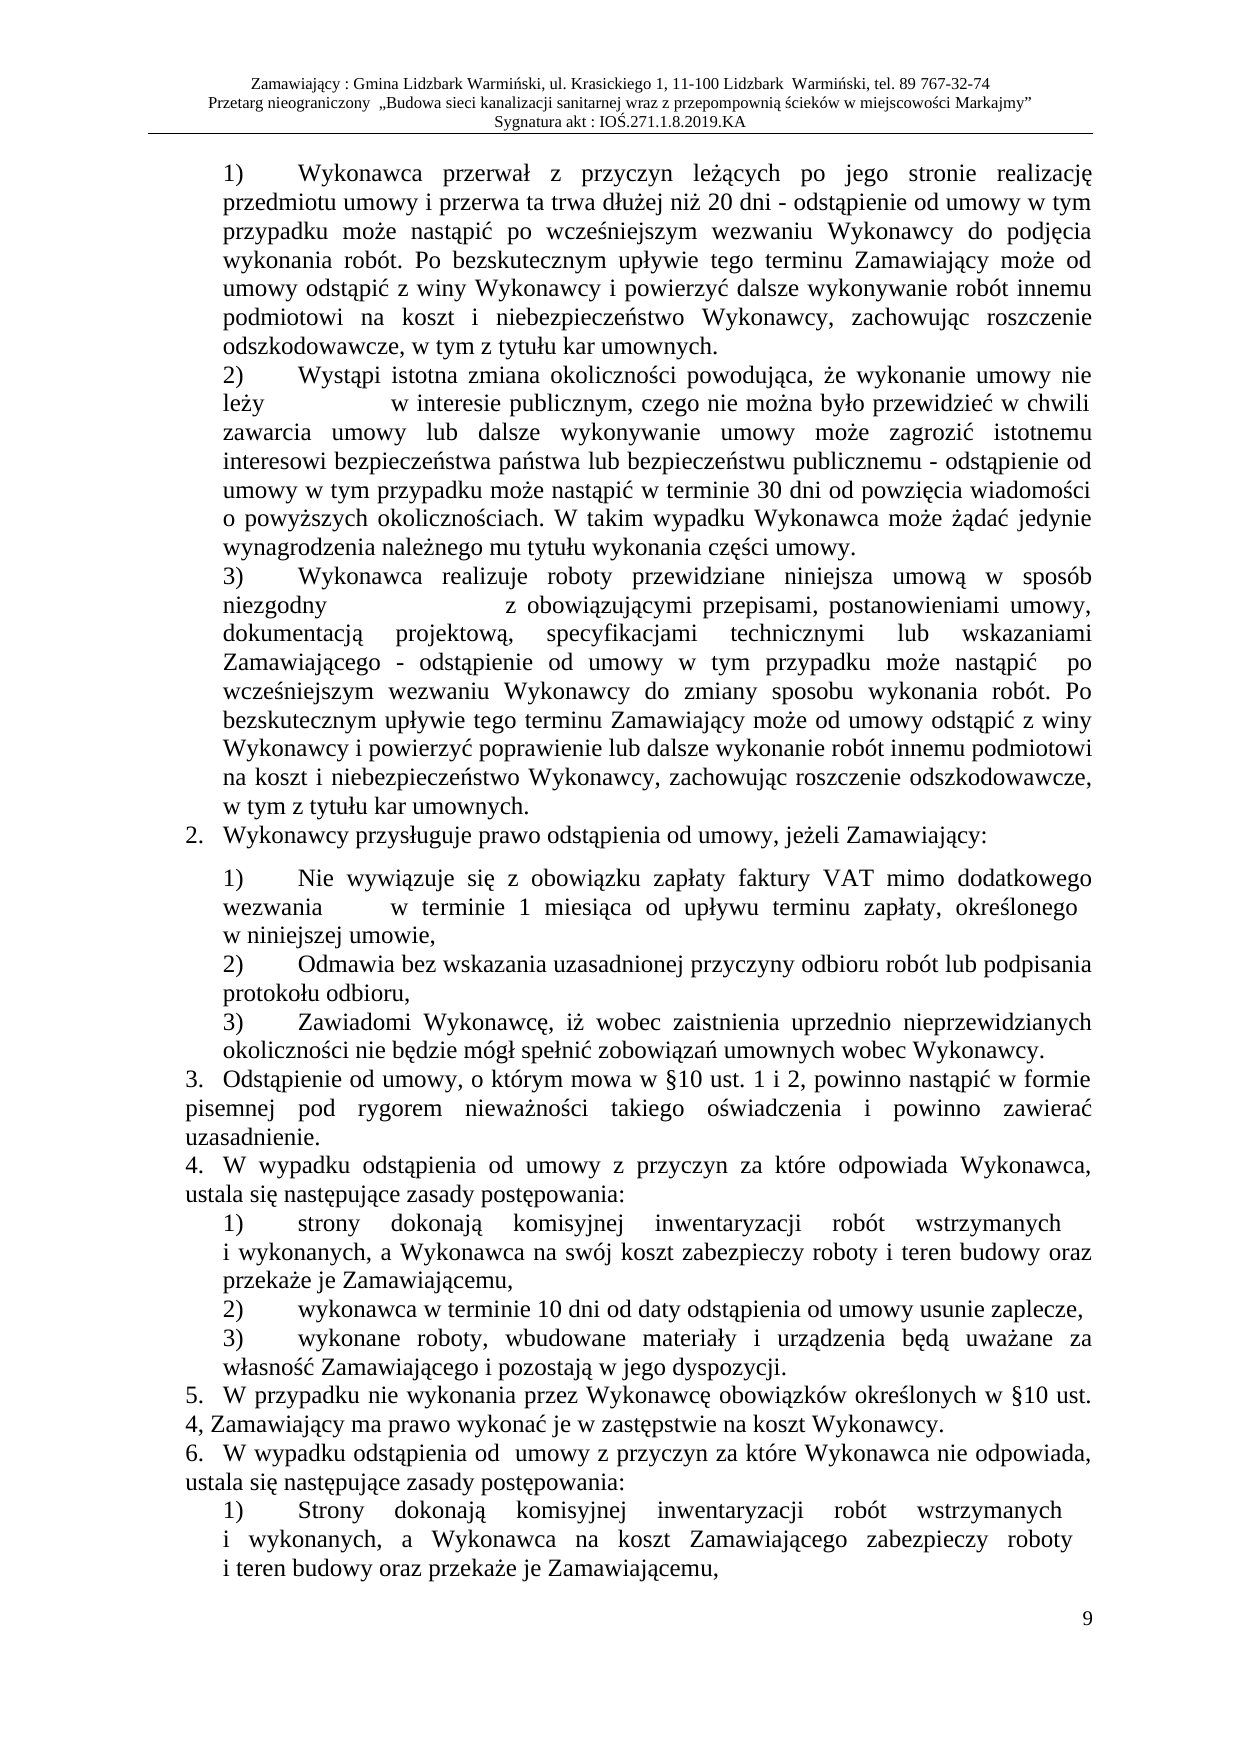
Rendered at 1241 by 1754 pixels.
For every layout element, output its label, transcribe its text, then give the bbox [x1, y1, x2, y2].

list Odmawia bez wskazania uzasadnionej przyczyny odbioru robót lub podpisania protokołu odbioru, [223, 949, 1093, 1007]
list wykonane roboty, wbudowane materiały i urządzenia będą uważane za własność Zamawiającego i pozostają w jego dyspozycji. [223, 1323, 1093, 1380]
list Nie wywiązuje się z obowiązku zapłaty faktury VAT mimo dodatkowego wezwania w terminie 1 miesiąca od upływu terminu zapłaty, określonego w niniejszej umowie, [223, 863, 1093, 949]
list Strony dokonają komisyjnej inwentaryzacji robót wstrzymanych i wykonanych, a Wykonawca na koszt Zamawiającego zabezpieczy roboty i teren budowy oraz przekaże je Zamawiającemu, [223, 1495, 1093, 1582]
list strony dokonają komisyjnej inwentaryzacji robót wstrzymanych i wykonanych, a Wykonawca na swój koszt zabezpieczy roboty i teren budowy oraz przekaże je Zamawiającemu, [223, 1208, 1093, 1294]
list Wykonawca przerwał z przyczyn leżących po jego stronie realizację przedmiotu umowy i przerwa ta trwa dłużej niż 20 dni - odstąpienie od umowy w tym przypadku może nastąpić po wcześniejszym wezwaniu Wykonawcy do podjęcia wykonania robót. Po bezskutecznym upływie tego terminu Zamawiający może od umowy odstąpić z winy Wykonawcy i powierzyć dalsze wykonywanie robót innemu podmiotowi na koszt i niebezpieczeństwo Wykonawcy, zachowując roszczenie odszkodowawcze, w tym z tytułu kar umownych. [223, 158, 1093, 360]
list Zawiadomi Wykonawcę, iż wobec zaistnienia uprzednio nieprzewidzianych okoliczności nie będzie mógł spełnić zobowiązań umownych wobec Wykonawcy. [223, 1007, 1093, 1064]
list Wykonawca realizuje roboty przewidziane niniejsza umową w sposób niezgodny z obowiązującymi przepisami, postanowieniami umowy, dokumentacją projektową, specyfikacjami technicznymi lub wskazaniami Zamawiającego - odstąpienie od umowy w tym przypadku może nastąpić po wcześniejszym wezwaniu Wykonawcy do zmiany sposobu wykonania robót. Po bezskutecznym upływie tego terminu Zamawiający może od umowy odstąpić z winy Wykonawcy i powierzyć poprawienie lub dalsze wykonanie robót innemu podmiotowi na koszt i niebezpieczeństwo Wykonawcy, zachowując roszczenie odszkodowawcze, w tym z tytułu kar umownych. [223, 561, 1093, 820]
list W wypadku odstąpienia od umowy z przyczyn za które odpowiada Wykonawca, ustala się następujące zasady postępowania: [185, 1150, 1093, 1208]
list wykonawca w terminie 10 dni od daty odstąpienia od umowy usunie zaplecze, [223, 1294, 1093, 1323]
list Wystąpi istotna zmiana okoliczności powodująca, że wykonanie umowy nie leży w interesie publicznym, czego nie można było przewidzieć w chwili zawarcia umowy lub dalsze wykonywanie umowy może zagrozić istotnemu interesowi bezpieczeństwa państwa lub bezpieczeństwu publicznemu - odstąpienie od umowy w tym przypadku może nastąpić w terminie 30 dni od powzięcia wiadomości o powyższych okolicznościach. W takim wypadku Wykonawca może żądać jedynie wynagrodzenia należnego mu tytułu wykonania części umowy. [223, 360, 1093, 561]
list W wypadku odstąpienia od umowy z przyczyn za które Wykonawca nie odpowiada, ustala się następujące zasady postępowania: [185, 1438, 1093, 1495]
list W przypadku nie wykonania przez Wykonawcę obowiązków określonych w §10 ust. 4, Zamawiający ma prawo wykonać je w zastępstwie na koszt Wykonawcy. [185, 1380, 1093, 1438]
list Odstąpienie od umowy, o którym mowa w §10 ust. 1 i 2, powinno nastąpić w formie pisemnej pod rygorem nieważności takiego oświadczenia i powinno zawierać uzasadnienie. [185, 1064, 1093, 1150]
list Wykonawcy przysługuje prawo odstąpienia od umowy, jeżeli Zamawiający: [185, 820, 1093, 848]
